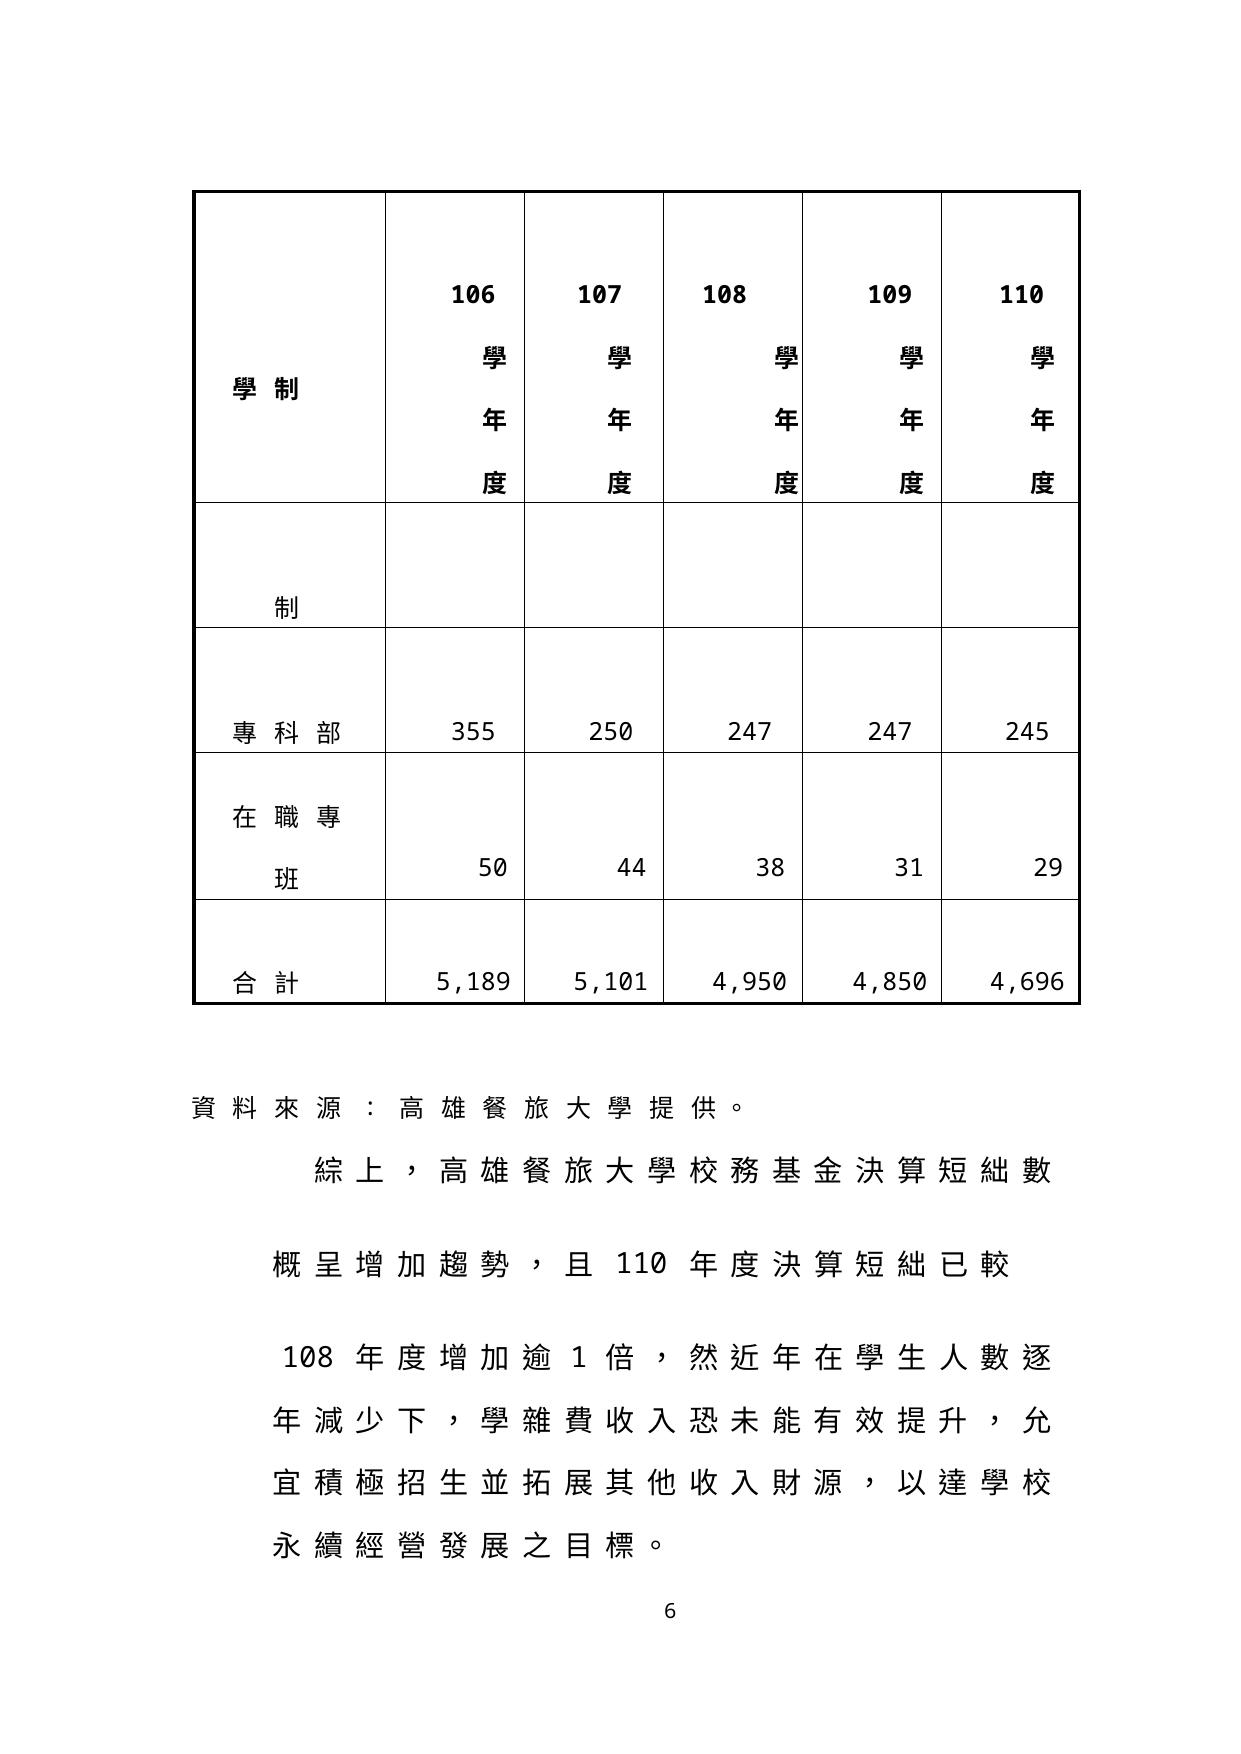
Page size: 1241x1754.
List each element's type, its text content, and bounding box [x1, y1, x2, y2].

table_cell [525, 503, 663, 627]
table_cell 合計 [196, 900, 385, 1002]
table_cell 在職專班 [196, 753, 385, 899]
table_cell 5,189 [386, 900, 524, 1002]
table_cell 5,101 [525, 900, 663, 1002]
table_header 108學年度 [664, 193, 802, 502]
table_header 109學年度 [803, 193, 941, 502]
table_cell 247 [803, 628, 941, 752]
table_cell 4,850 [803, 900, 941, 1002]
text 綜上，高雄餐旅大學校務基金決算短絀數概呈增加趨勢，且110年度決算短絀已較108年度增加逾1倍，然近年在學生人數逐年減少下，學雜費收入恐未能有效提升，允宜積極招生並拓展其他收入財源，以達學校永續經營發展之目標。 [242, 1127, 1058, 1564]
table_header 106學年度 [386, 193, 524, 502]
table_cell 38 [664, 753, 802, 899]
table_cell [664, 503, 802, 627]
text 資料來源:高雄餐旅大學提供。 [183, 1064, 1058, 1127]
table_cell 專科部 [196, 628, 385, 752]
table_cell 制 [196, 503, 385, 627]
table_cell [942, 503, 1078, 627]
table_cell 4,696 [942, 900, 1078, 1002]
table_cell 4,950 [664, 900, 802, 1002]
table_header 110學年度 [942, 193, 1078, 502]
table_cell 31 [803, 753, 941, 899]
table_cell 29 [942, 753, 1078, 899]
table_cell 50 [386, 753, 524, 899]
table_cell 245 [942, 628, 1078, 752]
table_cell [803, 503, 941, 627]
table_cell 250 [525, 628, 663, 752]
table_header 107學年度 [525, 193, 663, 502]
table_header 學制 [196, 193, 385, 502]
table_cell [386, 503, 524, 627]
table_cell 355 [386, 628, 524, 752]
table_cell 247 [664, 628, 802, 752]
table_cell 44 [525, 753, 663, 899]
